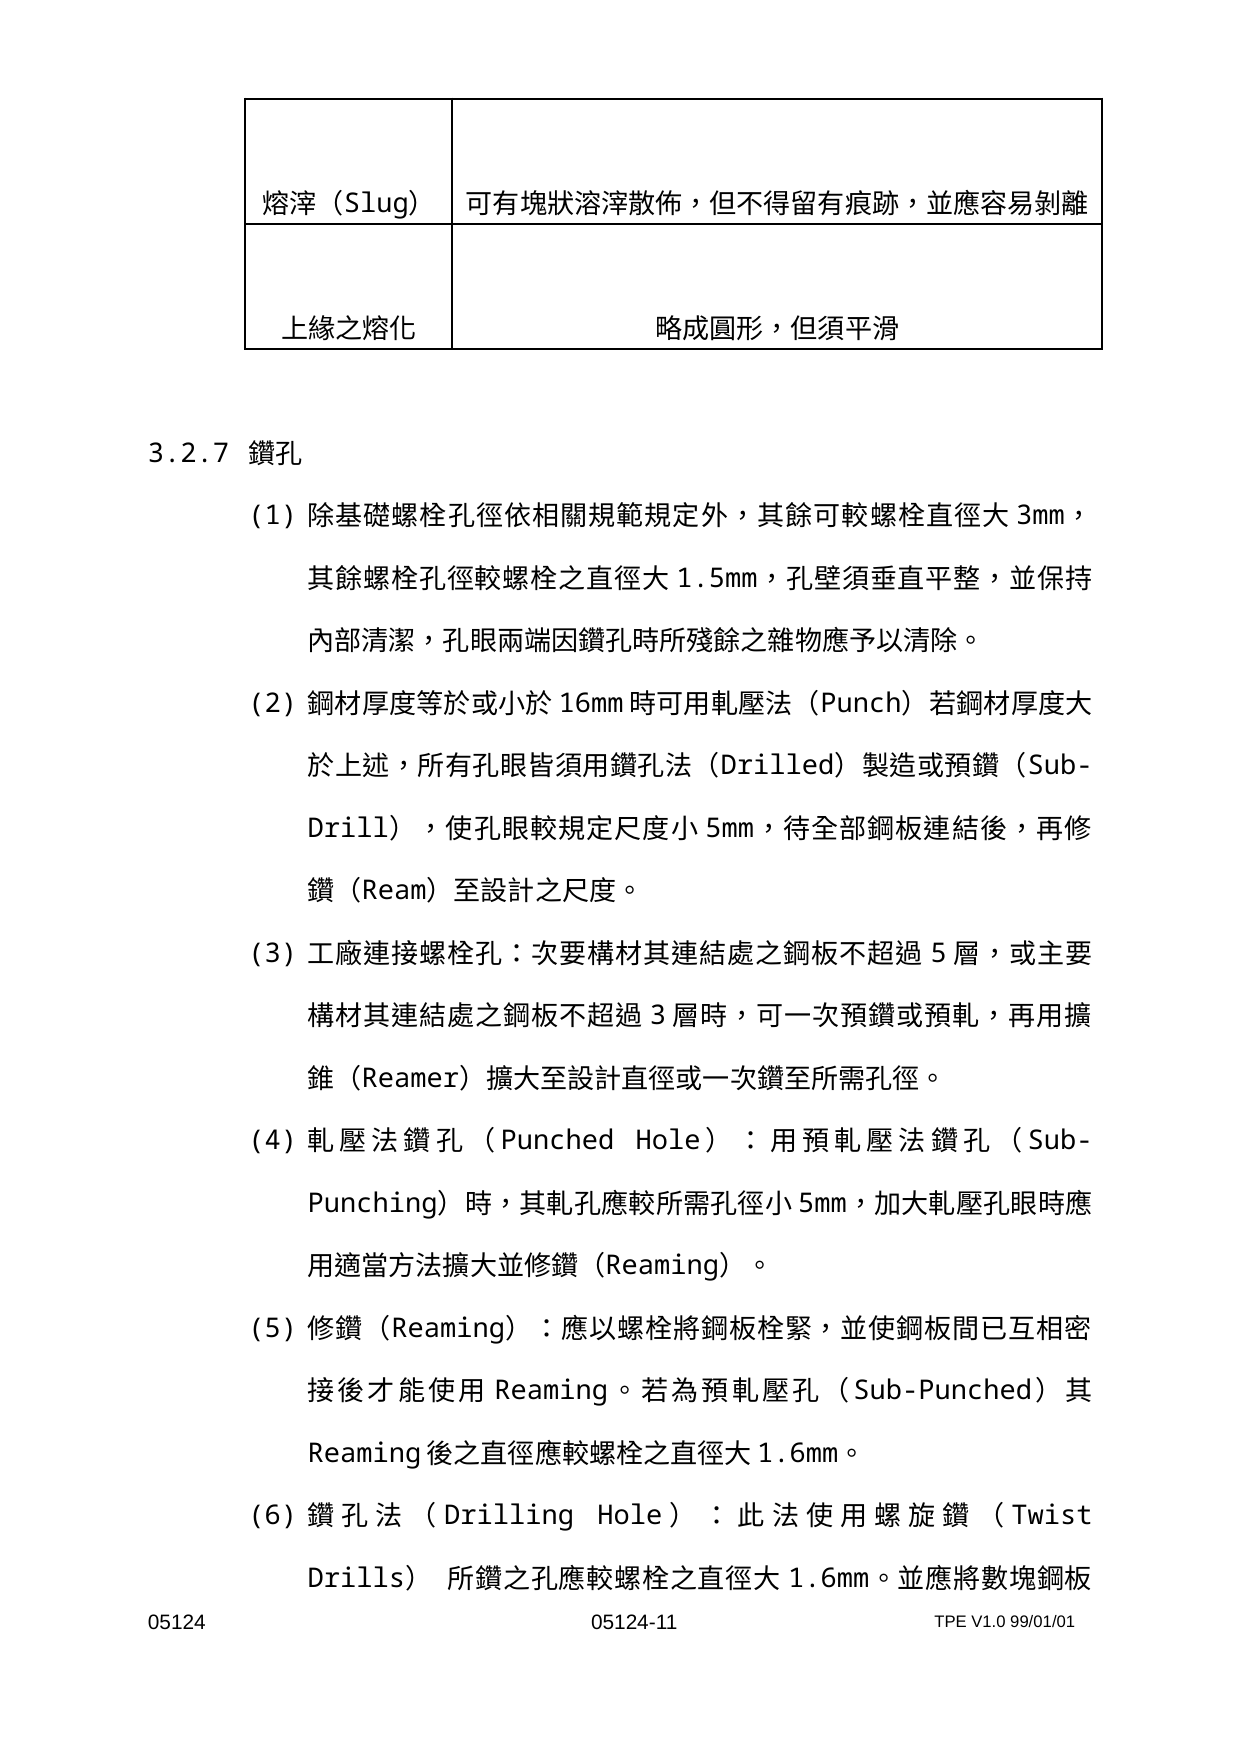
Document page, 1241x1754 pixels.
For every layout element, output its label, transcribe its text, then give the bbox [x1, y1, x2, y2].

text (3) 工廠連接螺栓孔：次要構材其連結處之鋼板不超過5層，或主要構材其連結處之鋼板不超過3層時，可一次預鑽或預軋，再用擴錐（Reamer）擴大至設計直徑或一次鑽至所需孔徑。 [248, 910, 1092, 1097]
text (1) 除基礎螺栓孔徑依相關規範規定外，其餘可較螺栓直徑大3mm，其餘螺栓孔徑較螺栓之直徑大1.5mm，孔壁須垂直平整，並保持內部清潔，孔眼兩端因鑽孔時所殘餘之雜物應予以清除。 [248, 472, 1092, 660]
text 3.2.7 鑽孔 [148, 410, 1092, 472]
table_cell 略成圓形，但須平滑 [453, 225, 1101, 347]
table_cell 熔滓（Slug） [246, 100, 451, 222]
text (5) 修鑽（Reaming）：應以螺栓將鋼板栓緊，並使鋼板間已互相密接後才能使用Reaming。若為預軋壓孔（Sub-Punched）其Reaming後之直徑應較螺栓之直徑大1.6mm。 [248, 1285, 1092, 1472]
table_cell 上緣之熔化 [246, 225, 451, 347]
text (6) 鑽孔法（Drilling Hole）：此法使用螺旋鑽（Twist Drills） 所鑽之孔應較螺栓之直徑大1.6mm。並應將數塊鋼板 [248, 1472, 1092, 1597]
text (2) 鋼材厚度等於或小於16mm時可用軋壓法（Punch）若鋼材厚度大於上述，所有孔眼皆須用鑽孔法（Drilled）製造或預鑽（Sub-Drill），使孔眼較規定尺度小5mm，待全部鋼板連結後，再修鑽（Ream）至設計之尺度。 [248, 660, 1092, 910]
table_cell 可有塊狀溶滓散佈，但不得留有痕跡，並應容易剝離 [453, 100, 1101, 222]
text (4) 軋壓法鑽孔（Punched Hole）：用預軋壓法鑽孔（Sub-Punching）時，其軋孔應較所需孔徑小5mm，加大軋壓孔眼時應用適當方法擴大並修鑽（Reaming）。 [248, 1097, 1092, 1285]
